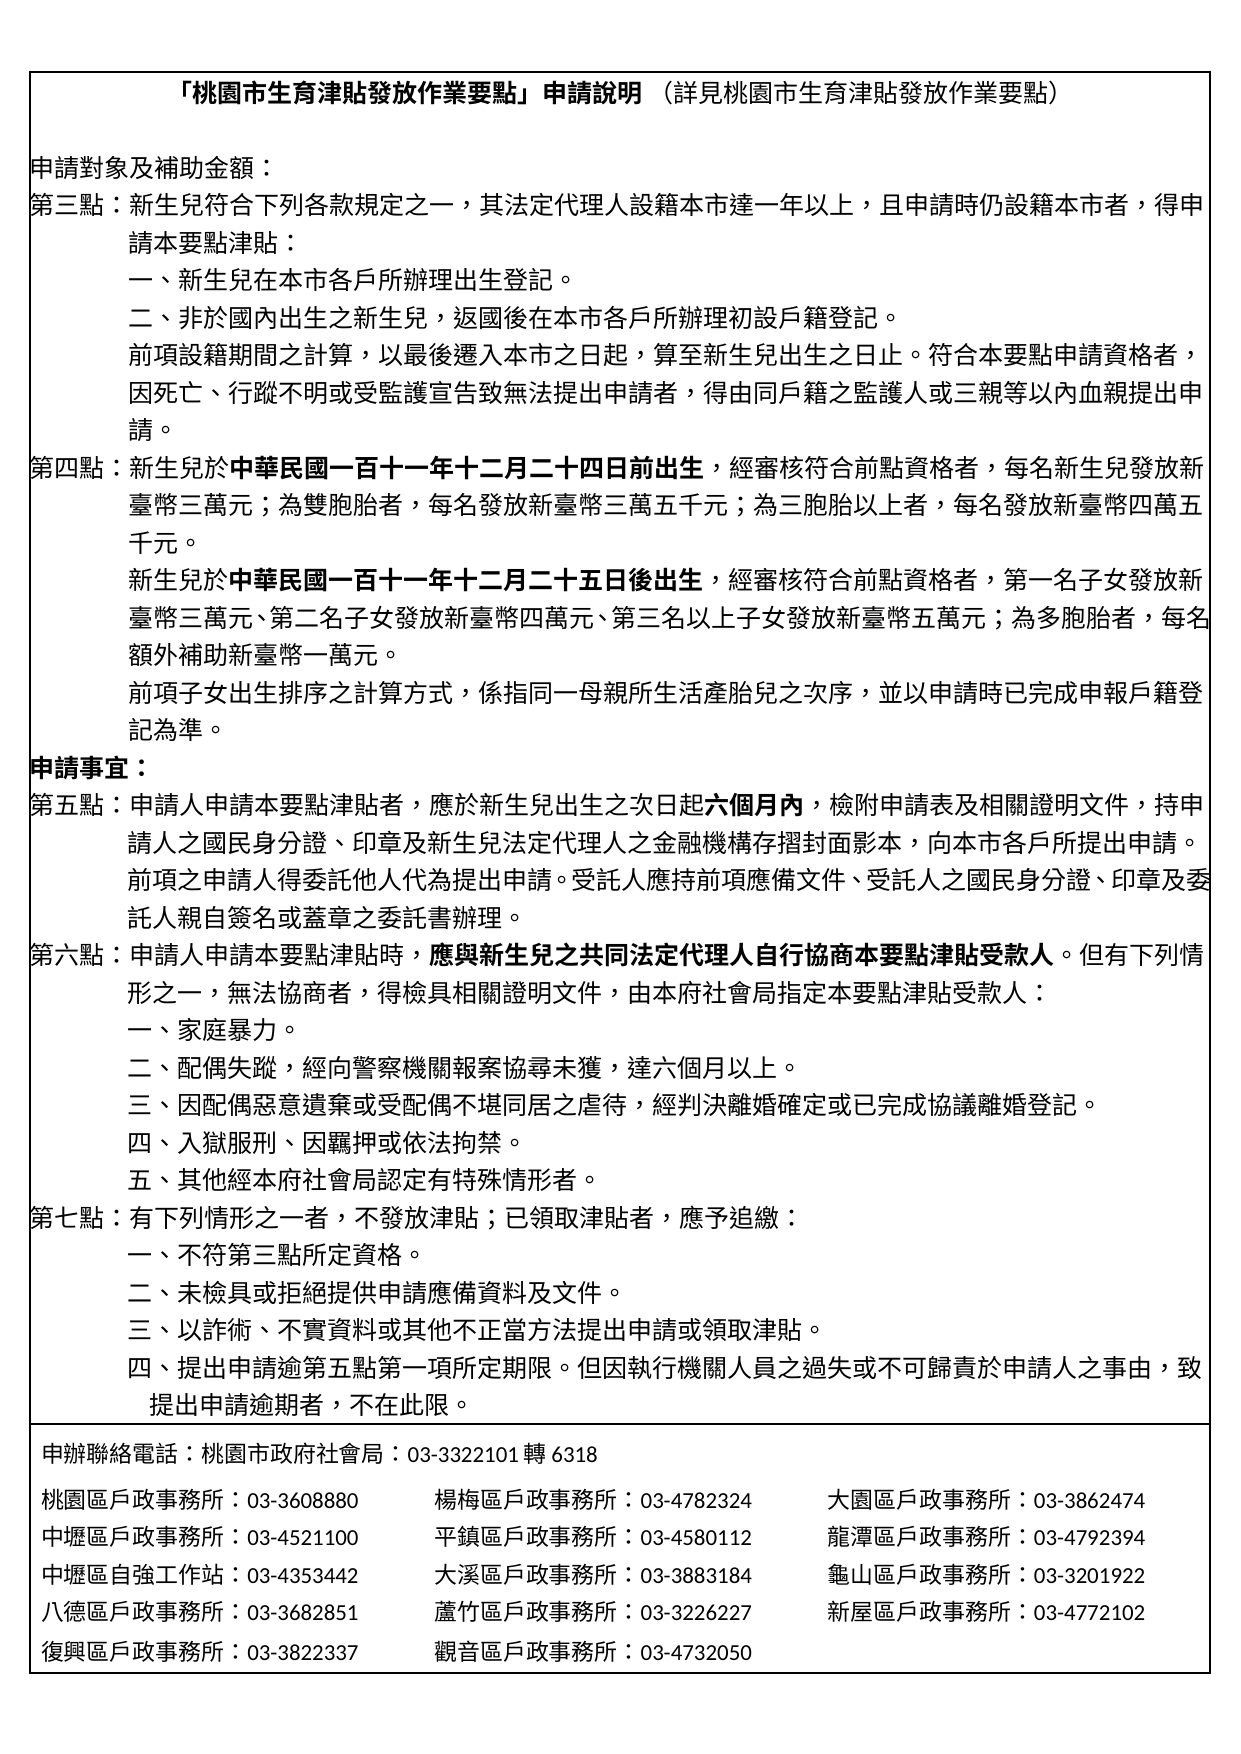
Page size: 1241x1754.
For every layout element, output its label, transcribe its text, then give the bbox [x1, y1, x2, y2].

table_cell 楊梅區戶政事務所：03-4782324 [423, 1479, 816, 1517]
table_cell 龜山區戶政事務所：03-3201922 [816, 1554, 1209, 1592]
table_cell 中壢區自強工作站：03-4353442 [31, 1554, 423, 1592]
table_cell 桃園區戶政事務所：03-3608880 [31, 1479, 423, 1517]
table_cell [816, 1629, 1209, 1672]
table_cell 觀音區戶政事務所：03-4732050 [423, 1629, 816, 1672]
table_cell 新屋區戶政事務所：03-4772102 [816, 1592, 1209, 1629]
table_cell 八德區戶政事務所：03-3682851 [31, 1592, 423, 1629]
table_cell 復興區戶政事務所：03-3822337 [31, 1629, 423, 1672]
table_cell 大溪區戶政事務所：03-3883184 [423, 1554, 816, 1592]
table_cell 申辦聯絡電話：桃園市政府社會局：03-3322101轉6318 [31, 1425, 1209, 1479]
table_cell 龍潭區戶政事務所：03-4792394 [816, 1517, 1209, 1554]
table_cell 平鎮區戶政事務所：03-4580112 [423, 1517, 816, 1554]
table_cell 大園區戶政事務所：03-3862474 [816, 1479, 1209, 1517]
table_cell 「桃園市生育津貼發放作業要點」申請說明 （詳見桃園市生育津貼發放作業要點） 申請對象及補助金額： 第三點：新生兒符合下列各款規定之一，其法定代理人設籍本市達一年以上，且申請時仍設籍本市者，得申請本要點津貼： 一、新生兒在本市各戶所辦理出生登記。 二、非於國內出生之新生兒，返國後在本市各戶所辦理初設戶籍登記。 前項設籍期間之計算，以最後遷入本市之日起，算至新生兒出生之日止。符合本要點申請資格者，因死亡、行蹤不明或受監護宣告致無法提出申請者，得由同戶籍之監護人或三親等以內血親提出申請。 第四點：新生兒於中華民國一百十一年十二月二十四日前出生，經審核符合前點資格者，每名新生兒發放新臺幣三萬元；為雙胞胎者，每名發放新臺幣三萬五千元；為三胞胎以上者，每名發放新臺幣四萬五千元。 新生兒於中華民國一百十一年十二月二十五日後出生，經審核符合前點資格者，第一名子女發放新臺幣三萬元、第二名子女發放新臺幣四萬元、第三名以上子女發放新臺幣五萬元；為多胞胎者，每名額外補助新臺幣一萬元。 前項子女出生排序之計算方式，係指同一母親所生活產胎兒之次序，並以申請時已完成申報戶籍登記為準。 申請事宜： 第五點：申請人申請本要點津貼者，應於新生兒出生之次日起六個月內，檢附申請表及相關證明文件，持申請人之國民身分證、印章及新生兒法定代理人之金融機構存摺封面影本，向本市各戶所提出申請。 前項之申請人得委託他人代為提出申請。受託人應持前項應備文件、受託人之國民身分證、印章及委託人親自簽名或蓋章之委託書辦理。 第六點：申請人申請本要點津貼時，應與新生兒之共同法定代理人自行協商本要點津貼受款人。但有下列情形之一，無法協商者，得檢具相關證明文件，由本府社會局指定本要點津貼受款人： 一、家庭暴力。 二、配偶失蹤，經向警察機關報案協尋未獲，達六個月以上。 三、因配偶惡意遺棄或受配偶不堪同居之虐待，經判決離婚確定或已完成協議離婚登記。 四、入獄服刑、因羈押或依法拘禁。 五、其他經本府社會局認定有特殊情形者。 第七點：有下列情形之一者，不發放津貼；已領取津貼者，應予追繳： 一、不符第三點所定資格。 二、未檢具或拒絕提供申請應備資料及文件。 三、以詐術、不實資料或其他不正當方法提出申請或領取津貼。 四、提出申請逾第五點第一項所定期限。但因執行機關人員之過失或不可歸責於申請人之事由，致 提出申請逾期者，不在此限。 [31, 73, 1209, 1423]
table_cell 蘆竹區戶政事務所：03-3226227 [423, 1592, 816, 1629]
table_cell 中壢區戶政事務所：03-4521100 [31, 1517, 423, 1554]
